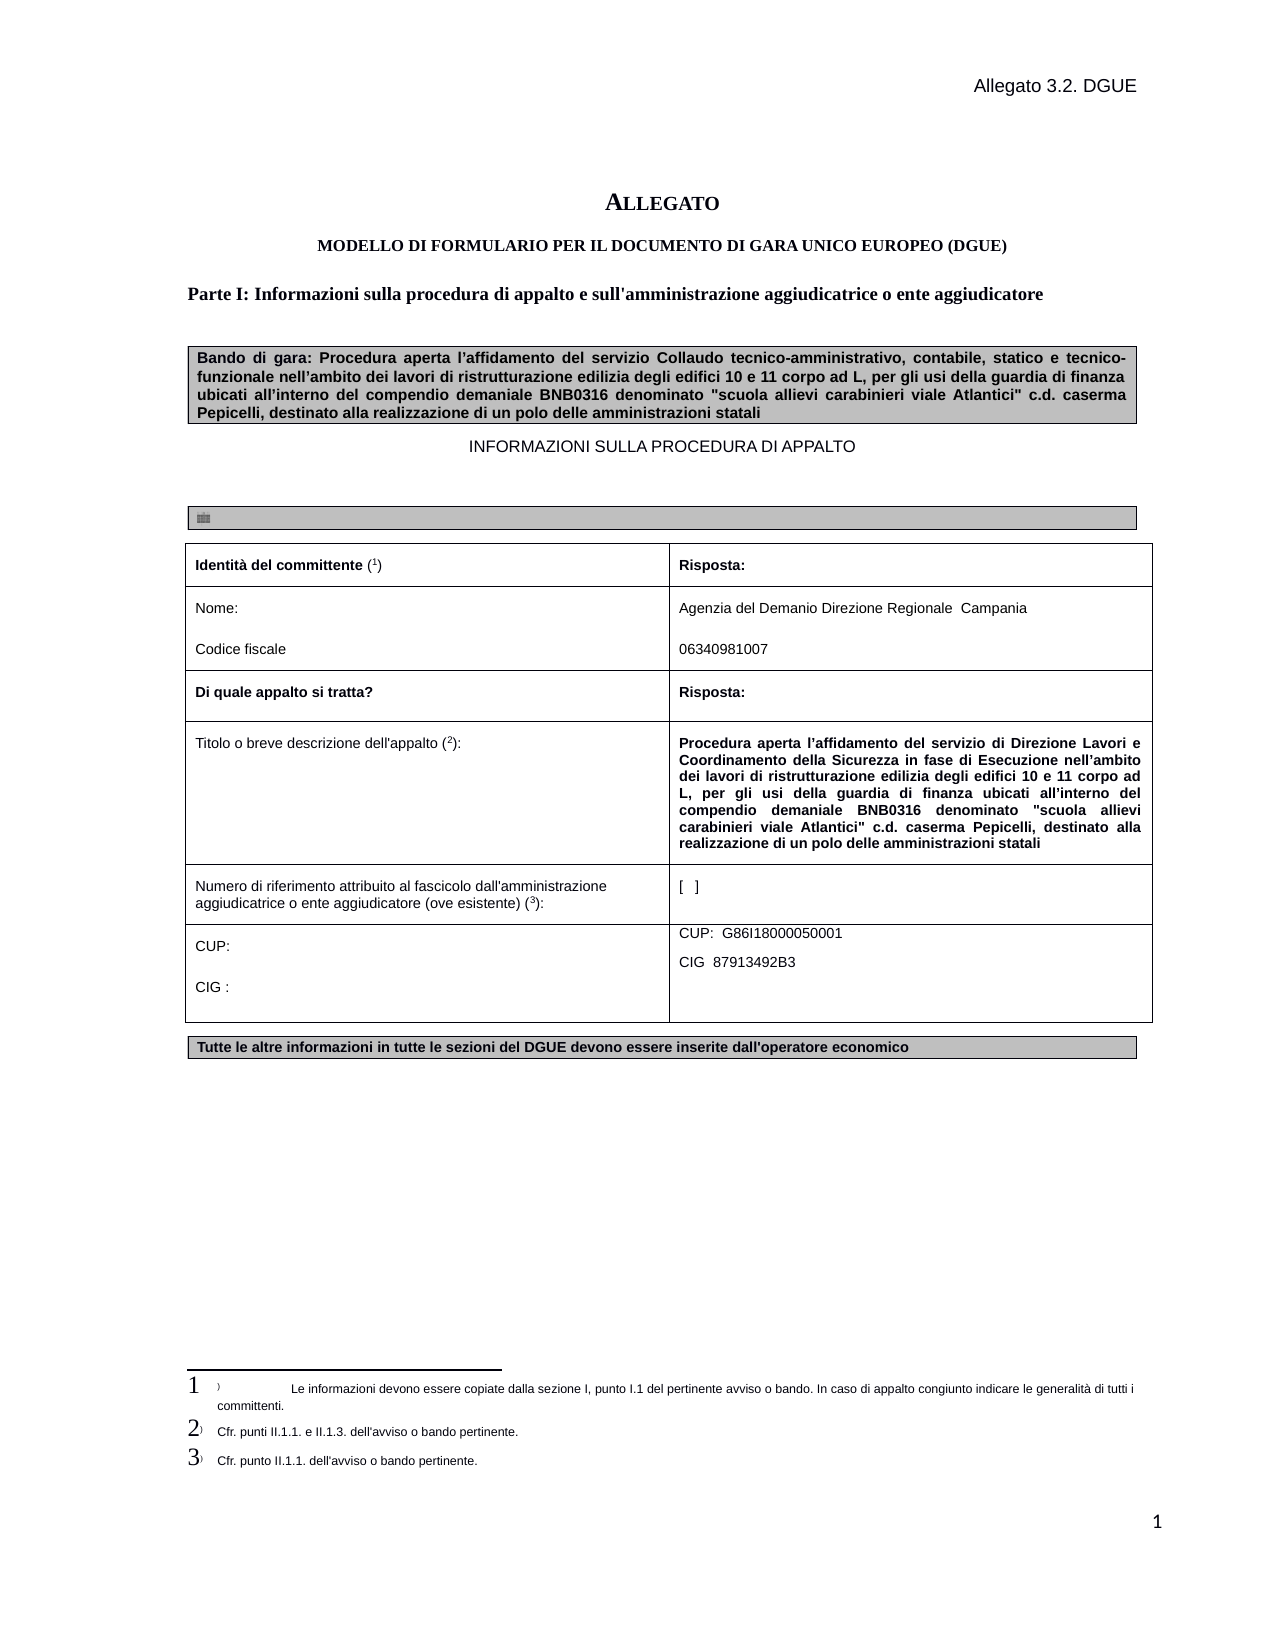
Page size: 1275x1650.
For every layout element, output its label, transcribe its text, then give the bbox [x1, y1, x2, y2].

text Tutte le altre informazioni in tutte le sezioni del DGUE devono essere inserite dall'operatore economico [189, 1037, 1136, 1058]
text Le informazioni richieste dalla parte I saranno acquisite automaticamente a condizione che per generare e compilare il DGUE sia utilizzato il servizio DGUE in formato elettronico. In caso contrario tali informazioni devono essere inserite dall'operatore economico. [189, 507, 1136, 529]
subtitle Allegato [187, 187, 1137, 216]
table_cell CUP: CIG : [186, 925, 669, 1022]
table_cell CUP: G86I18000050001 CIG 87913492B3 [670, 925, 1152, 1022]
table_header Identità del committente () [186, 544, 669, 586]
table_cell Numero di riferimento attribuito al fascicolo dall'amministrazione aggiudicatrice o ente aggiudicatore (ove esistente) (): [186, 865, 669, 924]
table_cell Nome: Codice fiscale [186, 587, 669, 670]
table_cell Agenzia del Demanio Direzione Regionale Campania 06340981007 [670, 587, 1152, 670]
table_cell Di quale appalto si tratta? [186, 671, 669, 721]
table_cell Procedura aperta l’affidamento del servizio di Direzione Lavori e Coordinamento della Sicurezza in fase di Esecuzione nell’ambito dei lavori di ristrutturazione edilizia degli edifici 10 e 11 corpo ad L, per gli usi della guardia di finanza ubicati all’interno del compendio demaniale BNB0316 denominato "scuola allievi carabinieri viale Atlantici" c.d. caserma Pepicelli, destinato alla realizzazione di un polo delle amministrazioni statali [670, 722, 1152, 864]
text Bando di gara: Procedura aperta l’affidamento del servizio Collaudo tecnico-amministrativo, contabile, statico e tecnico-funzionale nell’ambito dei lavori di ristrutturazione edilizia degli edifici 10 e 11 corpo ad L, per gli usi della guardia di finanza ubicati all’interno del compendio demaniale BNB0316 denominato "scuola allievi carabinieri viale Atlantici" c.d. caserma Pepicelli, destinato alla realizzazione di un polo delle amministrazioni statali [189, 347, 1136, 423]
text Modello di forMulario per il documento di gara unico europeo (DGUE) [187, 235, 1137, 254]
title Informazioni sulla procedura di appalto [187, 437, 1137, 456]
table_header Risposta: [670, 544, 1152, 586]
table_cell Risposta: [670, 671, 1152, 721]
table_cell Titolo o breve descrizione dell'appalto (): [186, 722, 669, 864]
title Parte I: Informazioni sulla procedura di appalto e sull'amministrazione aggiudicatrice o ente aggiudicatore [187, 283, 1137, 305]
table_cell [ ] [670, 865, 1152, 924]
